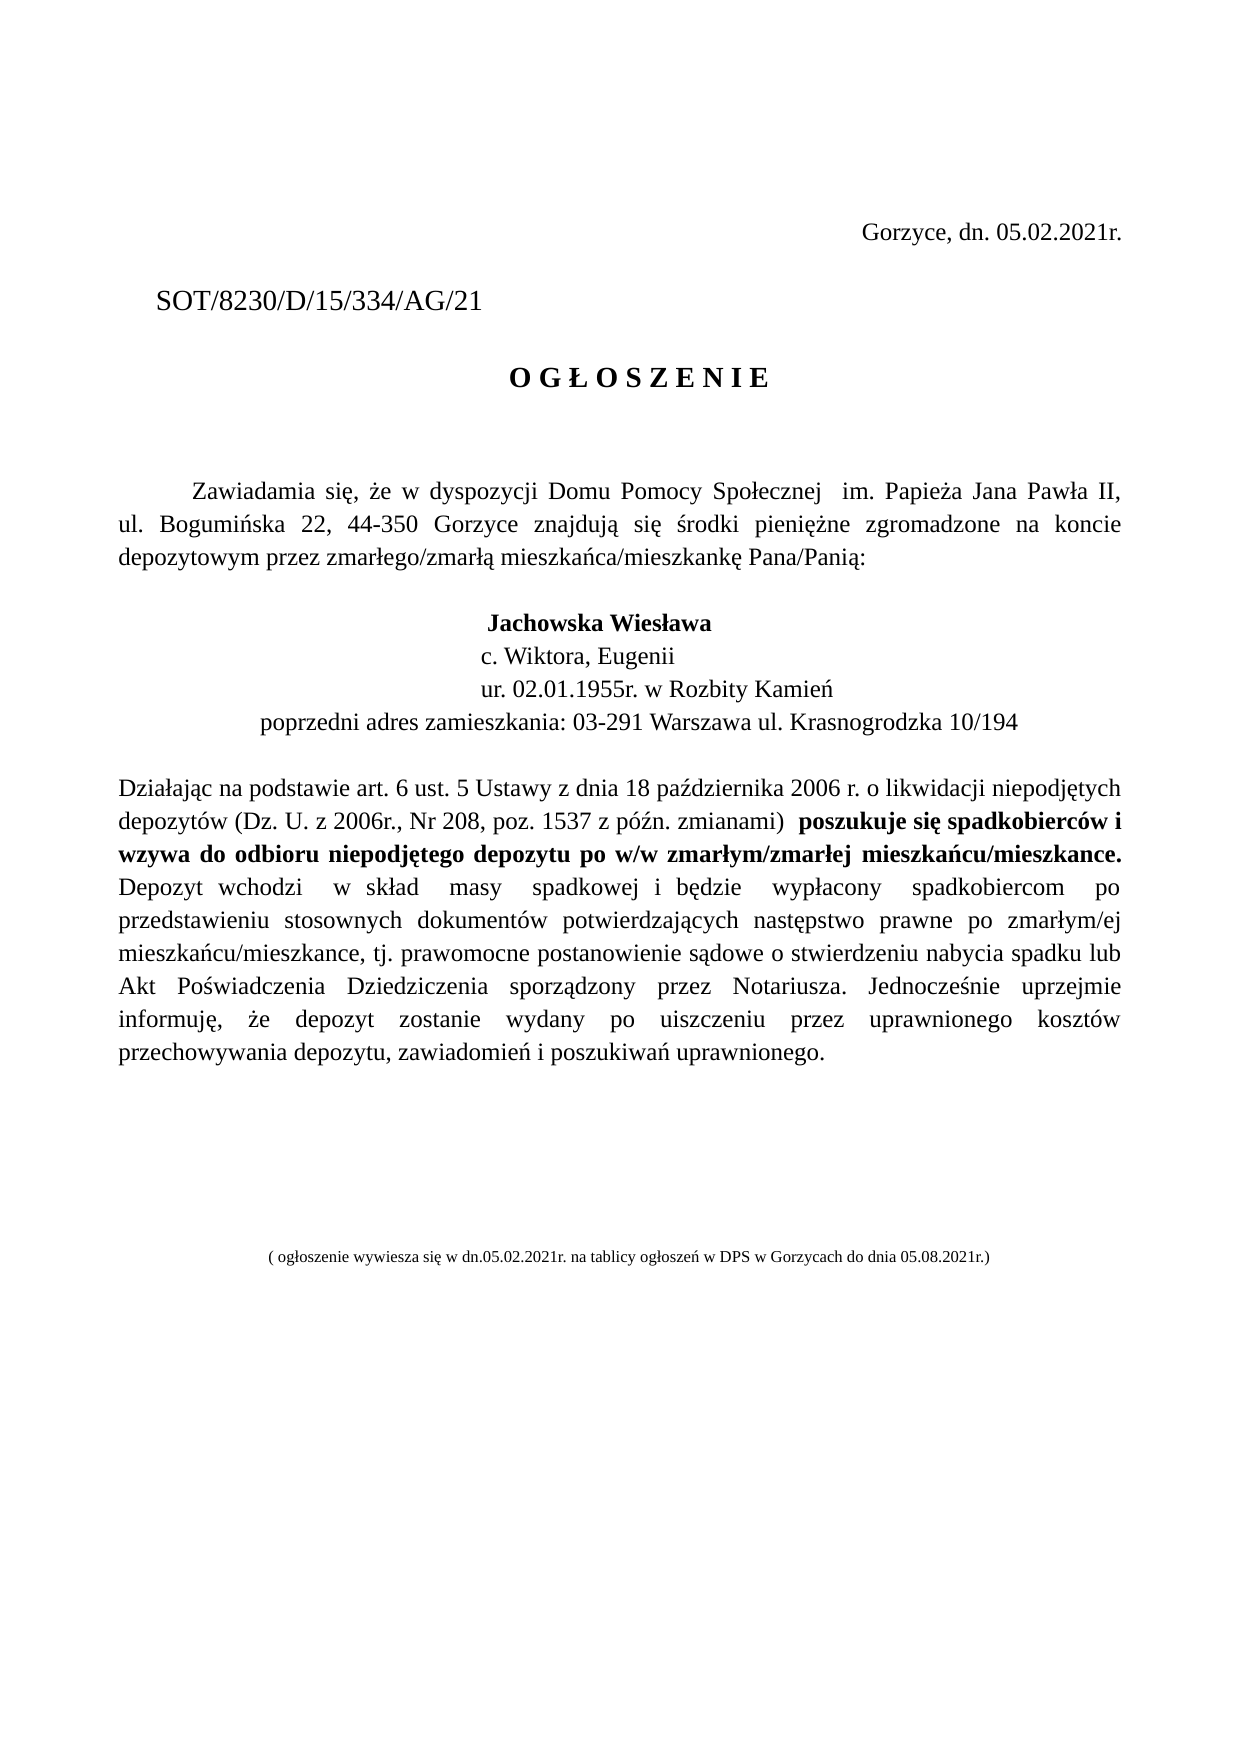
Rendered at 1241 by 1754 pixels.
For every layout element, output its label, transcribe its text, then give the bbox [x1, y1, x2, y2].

text ur. 02.01.1955r. w Rozbity Kamień [156, 674, 1122, 703]
text SOT/8230/D/15/334/AG/21 [156, 283, 1122, 317]
text Zawiadamia się, że w dyspozycji Domu Pomocy Społecznej im. Papieża Jana Pawła II, ul. Bogumińska 22, 44-350 Gorzyce znajdują się środki pieniężne zgromadzone na koncie depozytowym przez zmarłego/zmarłą mieszkańca/mieszkankę Pana/Panią: [118, 476, 1122, 571]
text Gorzyce, dn. 05.02.2021r. [118, 217, 1122, 246]
text poprzedni adres zamieszkania: 03-291 Warszawa ul. Krasnogrodzka 10/194 [156, 707, 1122, 736]
text ( ogłoszenie wywiesza się w dn.05.02.2021r. na tablicy ogłoszeń w DPS w Gorzycach do dnia 05.08.2021r.) [118, 1246, 1122, 1266]
text c. Wiktora, Eugenii [156, 641, 1122, 670]
text O G Ł O S Z E N I E [156, 360, 1122, 394]
text Jachowska Wiesława [156, 608, 1122, 637]
text Działając na podstawie art. 6 ust. 5 Ustawy z dnia 18 października 2006 r. o likwidacji niepodjętych depozytów (Dz. U. z 2006r., Nr 208, poz. 1537 z późn. zmianami) poszukuje się spadkobierców i wzywa do odbioru niepodjętego depozytu po w/w zmarłym/zmarłej mieszkańcu/mieszkance. Depozyt wchodzi w skład masy spadkowej i będzie wypłacony spadkobiercom po przedstawieniu stosownych dokumentów potwierdzających następstwo prawne po zmarłym/ej mieszkańcu/mieszkance, tj. prawomocne postanowienie sądowe o stwierdzeniu nabycia spadku lub Akt Poświadczenia Dziedziczenia sporządzony przez Notariusza. Jednocześnie uprzejmie informuję, że depozyt zostanie wydany po uiszczeniu przez uprawnionego kosztów przechowywania depozytu, zawiadomień i poszukiwań uprawnionego. [118, 773, 1122, 1066]
